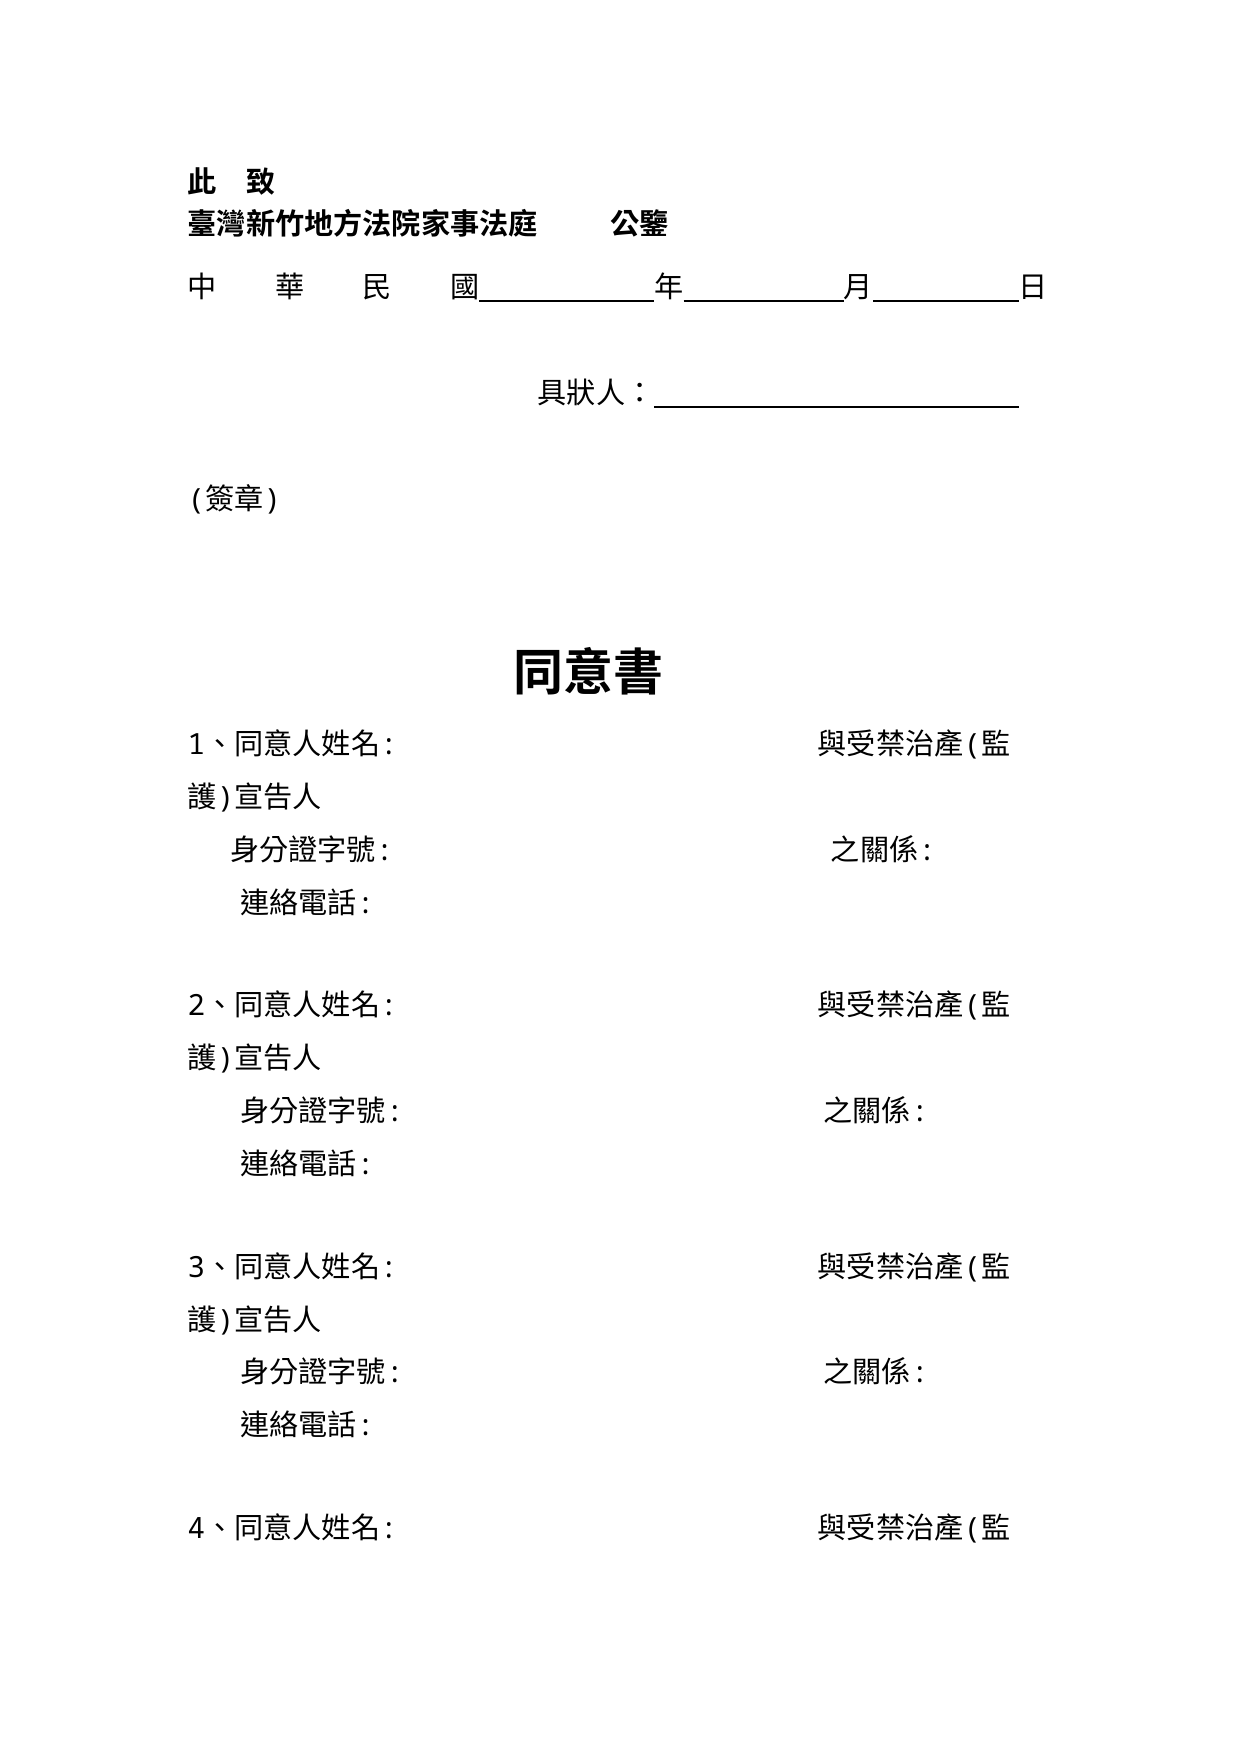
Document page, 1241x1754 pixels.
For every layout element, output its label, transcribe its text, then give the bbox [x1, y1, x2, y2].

text 3、同意人姓名: 與受禁治產(監護)宣告人 [187, 1243, 1053, 1338]
text 連絡電話: [187, 879, 1053, 922]
text 具狀人： (簽章) [187, 370, 1053, 518]
text 2、同意人姓名: 與受禁治產(監護)宣告人 [187, 982, 1053, 1077]
text 中 華 民 國 年 月 日 [187, 264, 1053, 306]
text 身分證字號: 之關係: [187, 827, 1053, 869]
text 連絡電話: [187, 1141, 1053, 1183]
text 此 致 [187, 158, 1053, 201]
text 1、同意人姓名: 與受禁治產(監護)宣告人 [187, 721, 1053, 816]
text 臺灣新竹地方法院家事法庭 公鑒 [187, 201, 1053, 243]
text 4、同意人姓名: 與受禁治產(監 [187, 1504, 1053, 1547]
text 身分證字號: 之關係: [187, 1088, 1053, 1130]
text 身分證字號: 之關係: [187, 1349, 1053, 1391]
text 連絡電話: [187, 1402, 1053, 1444]
text 同意書 [187, 596, 1053, 721]
